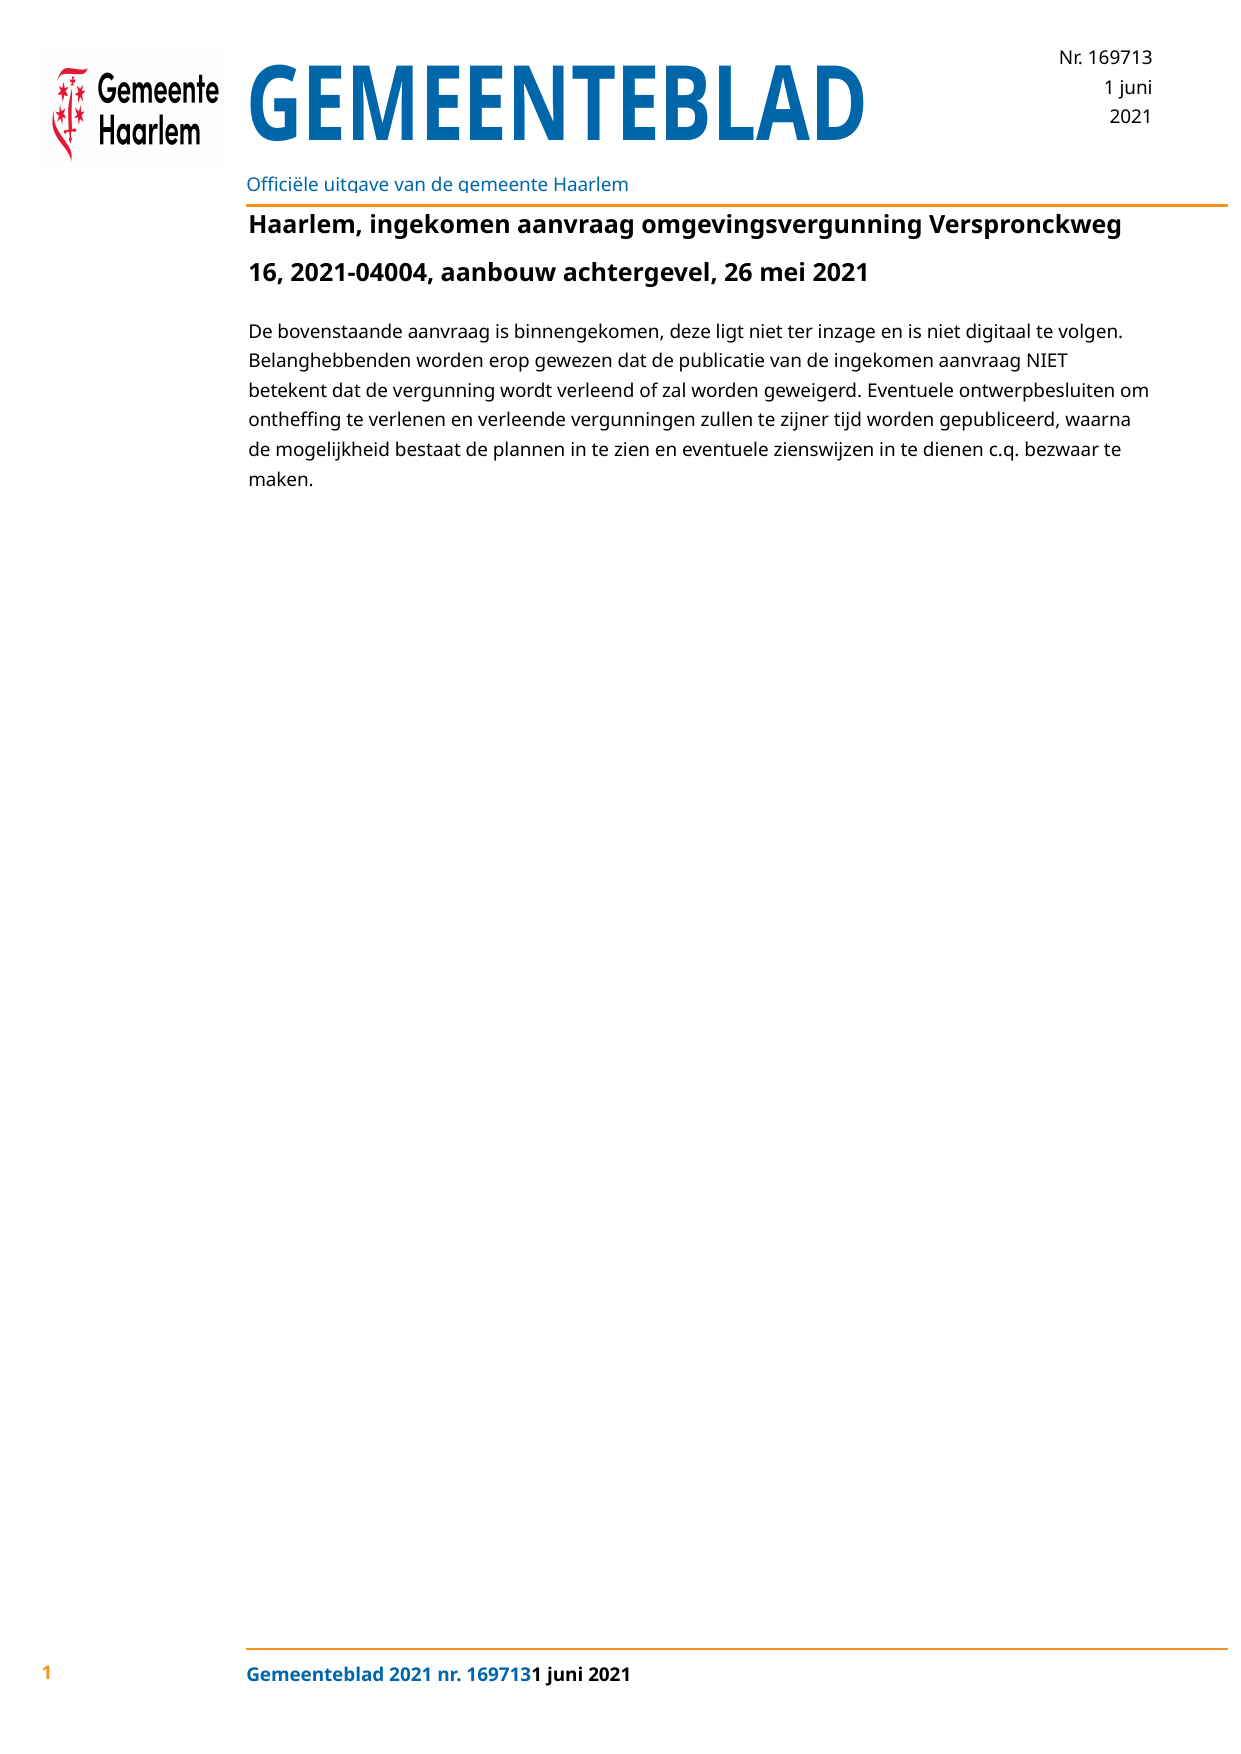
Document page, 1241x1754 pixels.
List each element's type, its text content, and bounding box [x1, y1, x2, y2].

picture [41, 47, 231, 172]
text De bovenstaande aanvraag is binnengekomen, deze ligt niet ter inzage en is niet digitaal te volgen. Belanghebbenden worden erop gewezen dat de publicatie van de ingekomen aanvraag NIET betekent dat de vergunning wordt verleend of zal worden geweigerd. Eventuele ontwerpbesluiten om ontheffing te verlenen en verleende vergunningen zullen te zijner tijd worden gepubliceerd, waarna de mogelijkheid bestaat de plannen in te zien en eventuele zienswijzen in te dienen c.q. bezwaar te maken. [248, 318, 1152, 492]
text Haarlem, ingekomen aanvraag omgevingsvergunning Verspronckweg 16, 2021-04004, aanbouw achtergevel, 26 mei 2021 [248, 207, 1152, 288]
